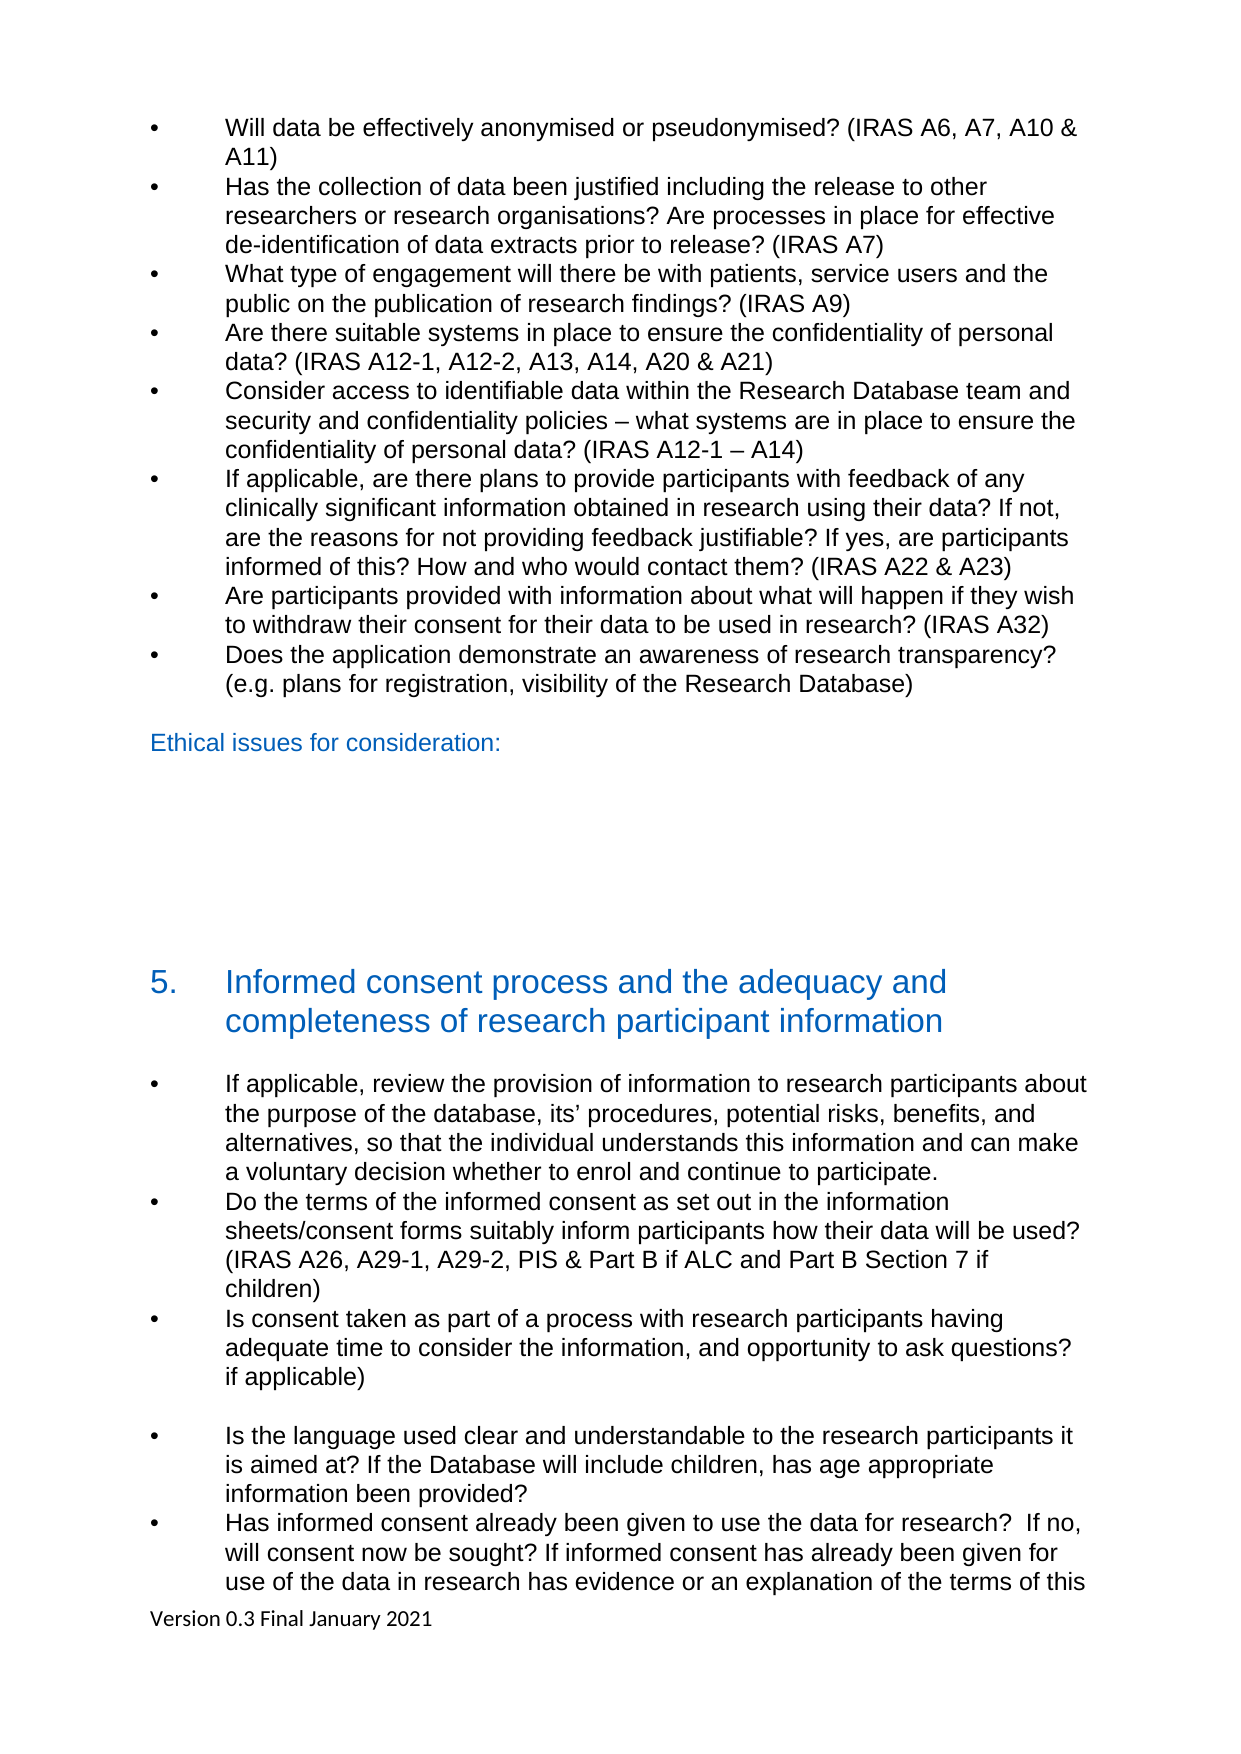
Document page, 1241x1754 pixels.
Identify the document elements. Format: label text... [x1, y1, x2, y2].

text • Is the language used clear and understandable to the research participants it is aimed at? If the Database will include children, has age appropriate information been provided? [150, 1421, 1090, 1508]
text • Consider access to identifiable data within the Research Database team and security and confidentiality policies – what systems are in place to ensure the confidentiality of personal data? (IRAS A12-1 – A14) [150, 376, 1090, 464]
text • Has informed consent already been given to use the data for research? If no, will consent now be sought? If informed consent has already been given for use of the data in research has evidence or an explanation of the terms of this [150, 1508, 1090, 1596]
text • What type of engagement will there be with patients, service users and the public on the publication of research findings? (IRAS A9) [150, 259, 1090, 317]
text • If applicable, review the provision of information to research participants about the purpose of the database, its’ procedures, potential risks, benefits, and alternatives, so that the individual understands this information and can make a voluntary decision whether to enrol and continue to participate. [150, 1069, 1090, 1186]
text • Is consent taken as part of a process with research participants having adequate time to consider the information, and opportunity to ask questions? if applicable) [150, 1303, 1090, 1391]
text Ethical issues for consideration: [150, 728, 1090, 756]
text • Will data be effectively anonymised or pseudonymised? (IRAS A6, A7, A10 & A11) [150, 113, 1090, 171]
text • Has the collection of data been justified including the release to other researchers or research organisations? Are processes in place for effective de-identification of data extracts prior to release? (IRAS A7) [150, 171, 1090, 259]
text • If applicable, are there plans to provide participants with feedback of any clinically significant information obtained in research using their data? If not, are the reasons for not providing feedback justifiable? If yes, are participants informed of this? How and who would contact them? (IRAS A22 & A23) [150, 464, 1090, 581]
text • Does the application demonstrate an awareness of research transparency? (e.g. plans for registration, visibility of the Research Database) [150, 640, 1090, 698]
text 5. Informed consent process and the adequacy and completeness of research participant information [150, 962, 1090, 1039]
text • Do the terms of the informed consent as set out in the information sheets/consent forms suitably inform participants how their data will be used? (IRAS A26, A29-1, A29-2, PIS & Part B if ALC and Part B Section 7 if children) [150, 1186, 1090, 1303]
text • Are participants provided with information about what will happen if they wish to withdraw their consent for their data to be used in research? (IRAS A32) [150, 581, 1090, 639]
text • Are there suitable systems in place to ensure the confidentiality of personal data? (IRAS A12-1, A12-2, A13, A14, A20 & A21) [150, 318, 1090, 376]
